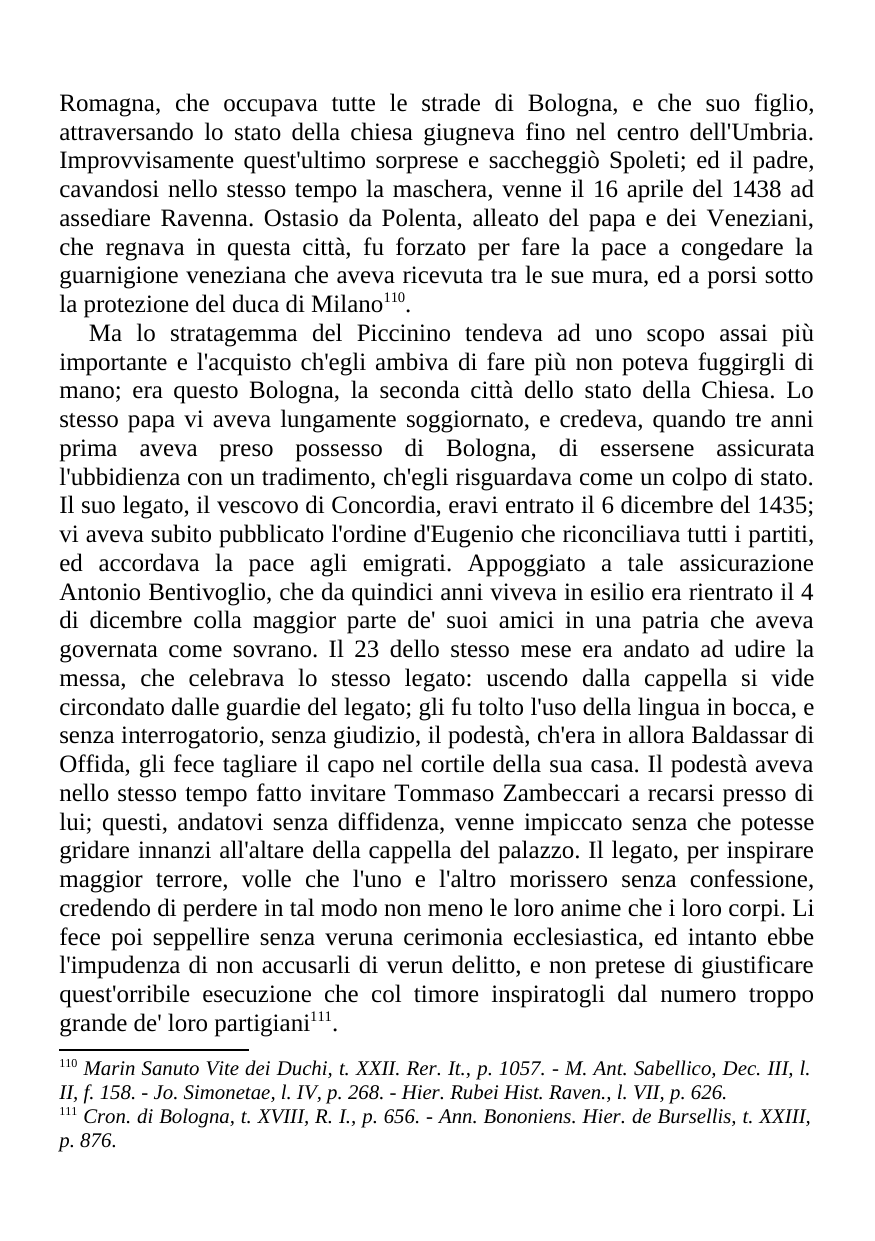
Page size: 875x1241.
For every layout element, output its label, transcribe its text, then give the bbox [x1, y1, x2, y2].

text Romagna, che occupava tutte le strade di Bologna, e che suo figlio, attraversando lo stato della chiesa giugneva fino nel centro dell'Umbria. Improvvisamente quest'ultimo sorprese e saccheggiò Spoleti; ed il padre, cavandosi nello stesso tempo la maschera, venne il 16 aprile del 1438 ad assediare Ravenna. Ostasio da Polenta, alleato del papa e dei Veneziani, che regnava in questa città, fu forzato per fare la pace a congedare la guarnigione veneziana che aveva ricevuta tra le sue mura, ed a porsi sotto la protezione del duca di Milano. [59, 88, 815, 318]
text Marin Sanuto Vite dei Duchi, t. XXII. Rer. It., p. 1057. - M. Ant. Sabellico, Dec. III, l. II, f. 158. - Jo. Simonetae, l. IV, p. 268. - Hier. Rubei Hist. Raven., l. VII, p. 626. [59, 1056, 815, 1104]
text Cron. di Bologna, t. XVIII, R. I., p. 656. - Ann. Bononiens. Hier. de Bursellis, t. XXIII, p. 876. [59, 1104, 815, 1152]
text Ma lo stratagemma del Piccinino tendeva ad uno scopo assai più importante e l'acquisto ch'egli ambiva di fare più non poteva fuggirgli di mano; era questo Bologna, la seconda città dello stato della Chiesa. Lo stesso papa vi aveva lungamente soggiornato, e credeva, quando tre anni prima aveva preso possesso di Bologna, di essersene assicurata l'ubbidienza con un tradimento, ch'egli risguardava come un colpo di stato. Il suo legato, il vescovo di Concordia, eravi entrato il 6 dicembre del 1435; vi aveva subito pubblicato l'ordine d'Eugenio che riconciliava tutti i partiti, ed accordava la pace agli emigrati. Appoggiato a tale assicurazione Antonio Bentivoglio, che da quindici anni viveva in esilio era rientrato il 4 di dicembre colla maggior parte de' suoi amici in una patria che aveva governata come sovrano. Il 23 dello stesso mese era andato ad udire la messa, che celebrava lo stesso legato: uscendo dalla cappella si vide circondato dalle guardie del legato; gli fu tolto l'uso della lingua in bocca, e senza interrogatorio, senza giudizio, il podestà, ch'era in allora Baldassar di Offida, gli fece tagliare il capo nel cortile della sua casa. Il podestà aveva nello stesso tempo fatto invitare Tommaso Zambeccari a recarsi presso di lui; questi, andatovi senza diffidenza, venne impiccato senza che potesse gridare innanzi all'altare della cappella del palazzo. Il legato, per inspirare maggior terrore, volle che l'uno e l'altro morissero senza confessione, credendo di perdere in tal modo non meno le loro anime che i loro corpi. Li fece poi seppellire senza veruna cerimonia ecclesiastica, ed intanto ebbe l'impudenza di non accusarli di verun delitto, e non pretese di giustificare quest'orribile esecuzione che col timore inspiratogli dal numero troppo grande de' loro partigiani. [59, 318, 815, 1037]
